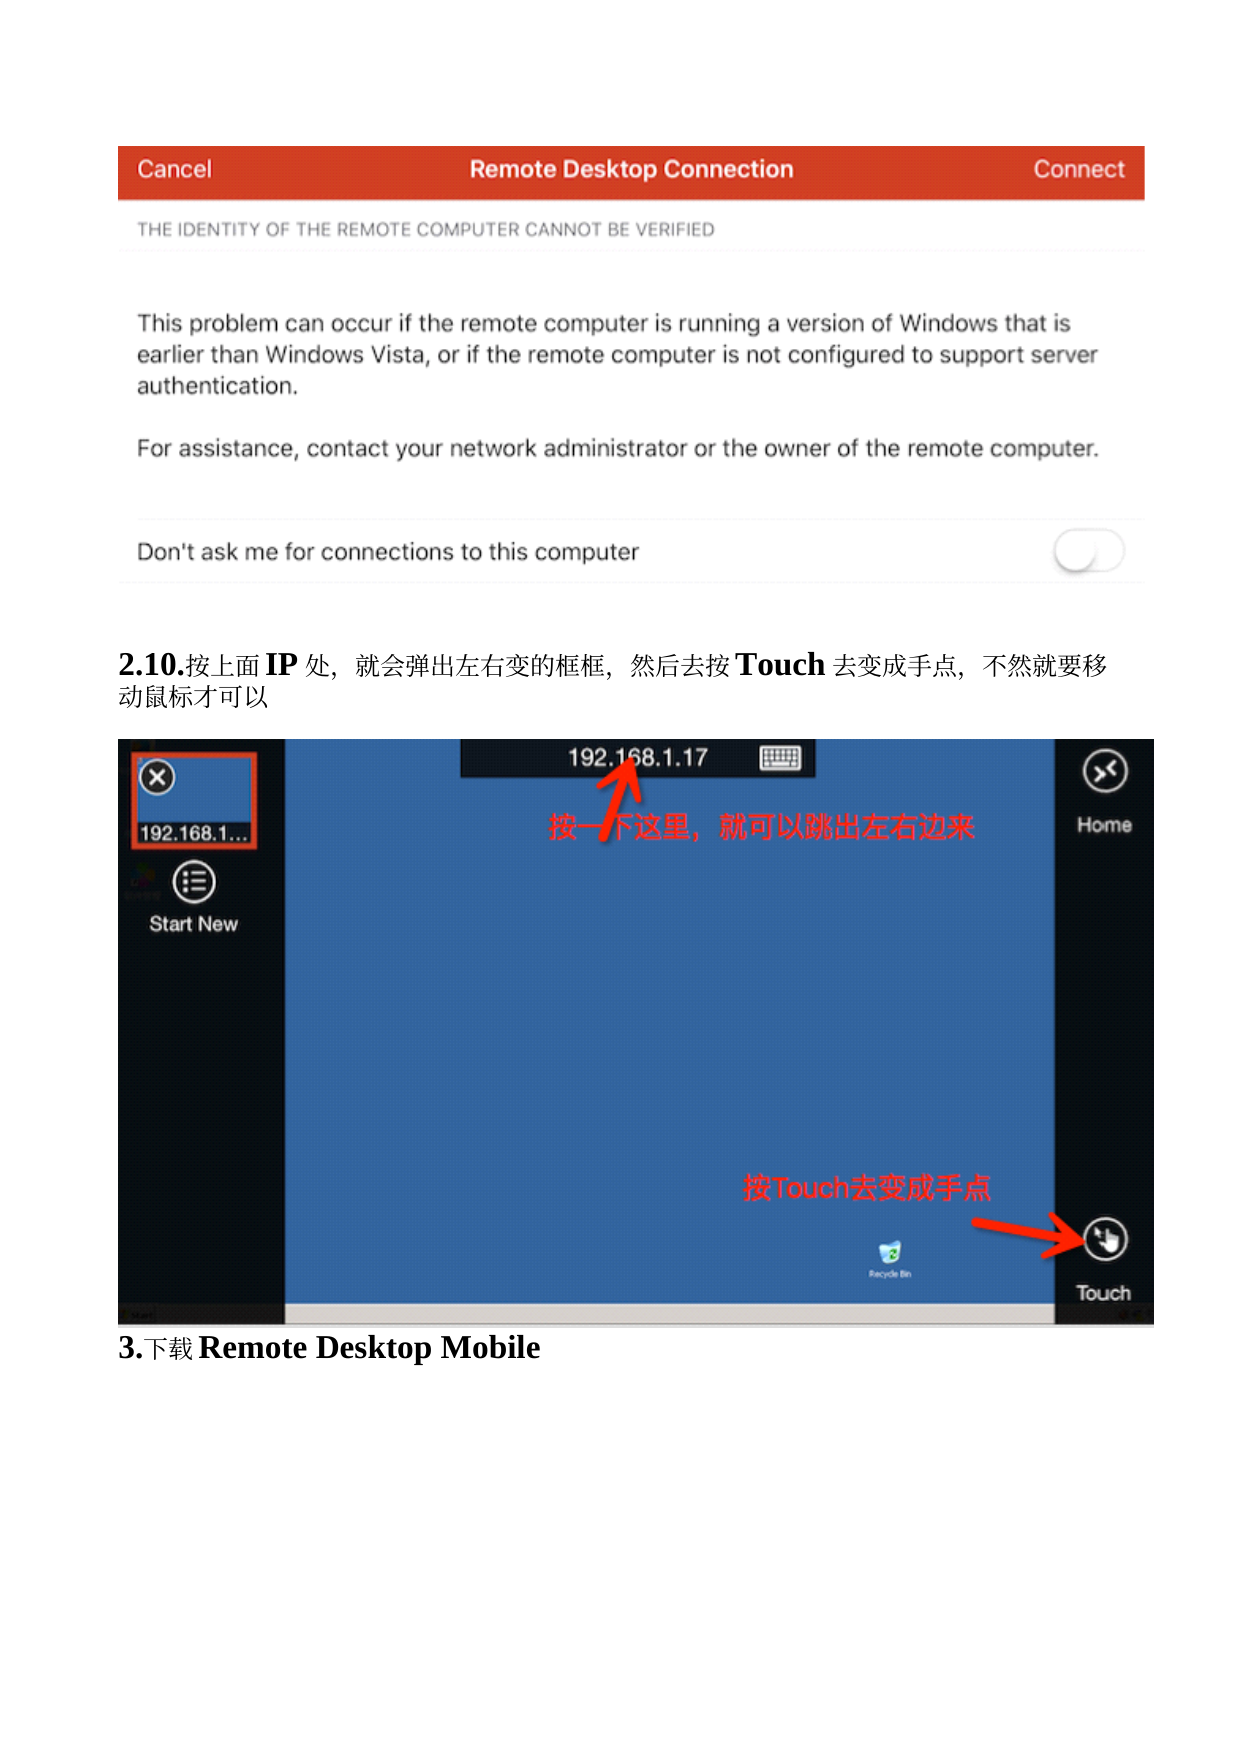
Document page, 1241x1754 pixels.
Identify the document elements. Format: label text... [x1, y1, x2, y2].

text 3.下载Remote Desktop Mobile [118, 1328, 1122, 1366]
text 2.10.按上面IP处，就会弹出左右变的框框，然后去按Touch去变成手点，不然就要移动鼠标才可以 [118, 645, 1122, 712]
